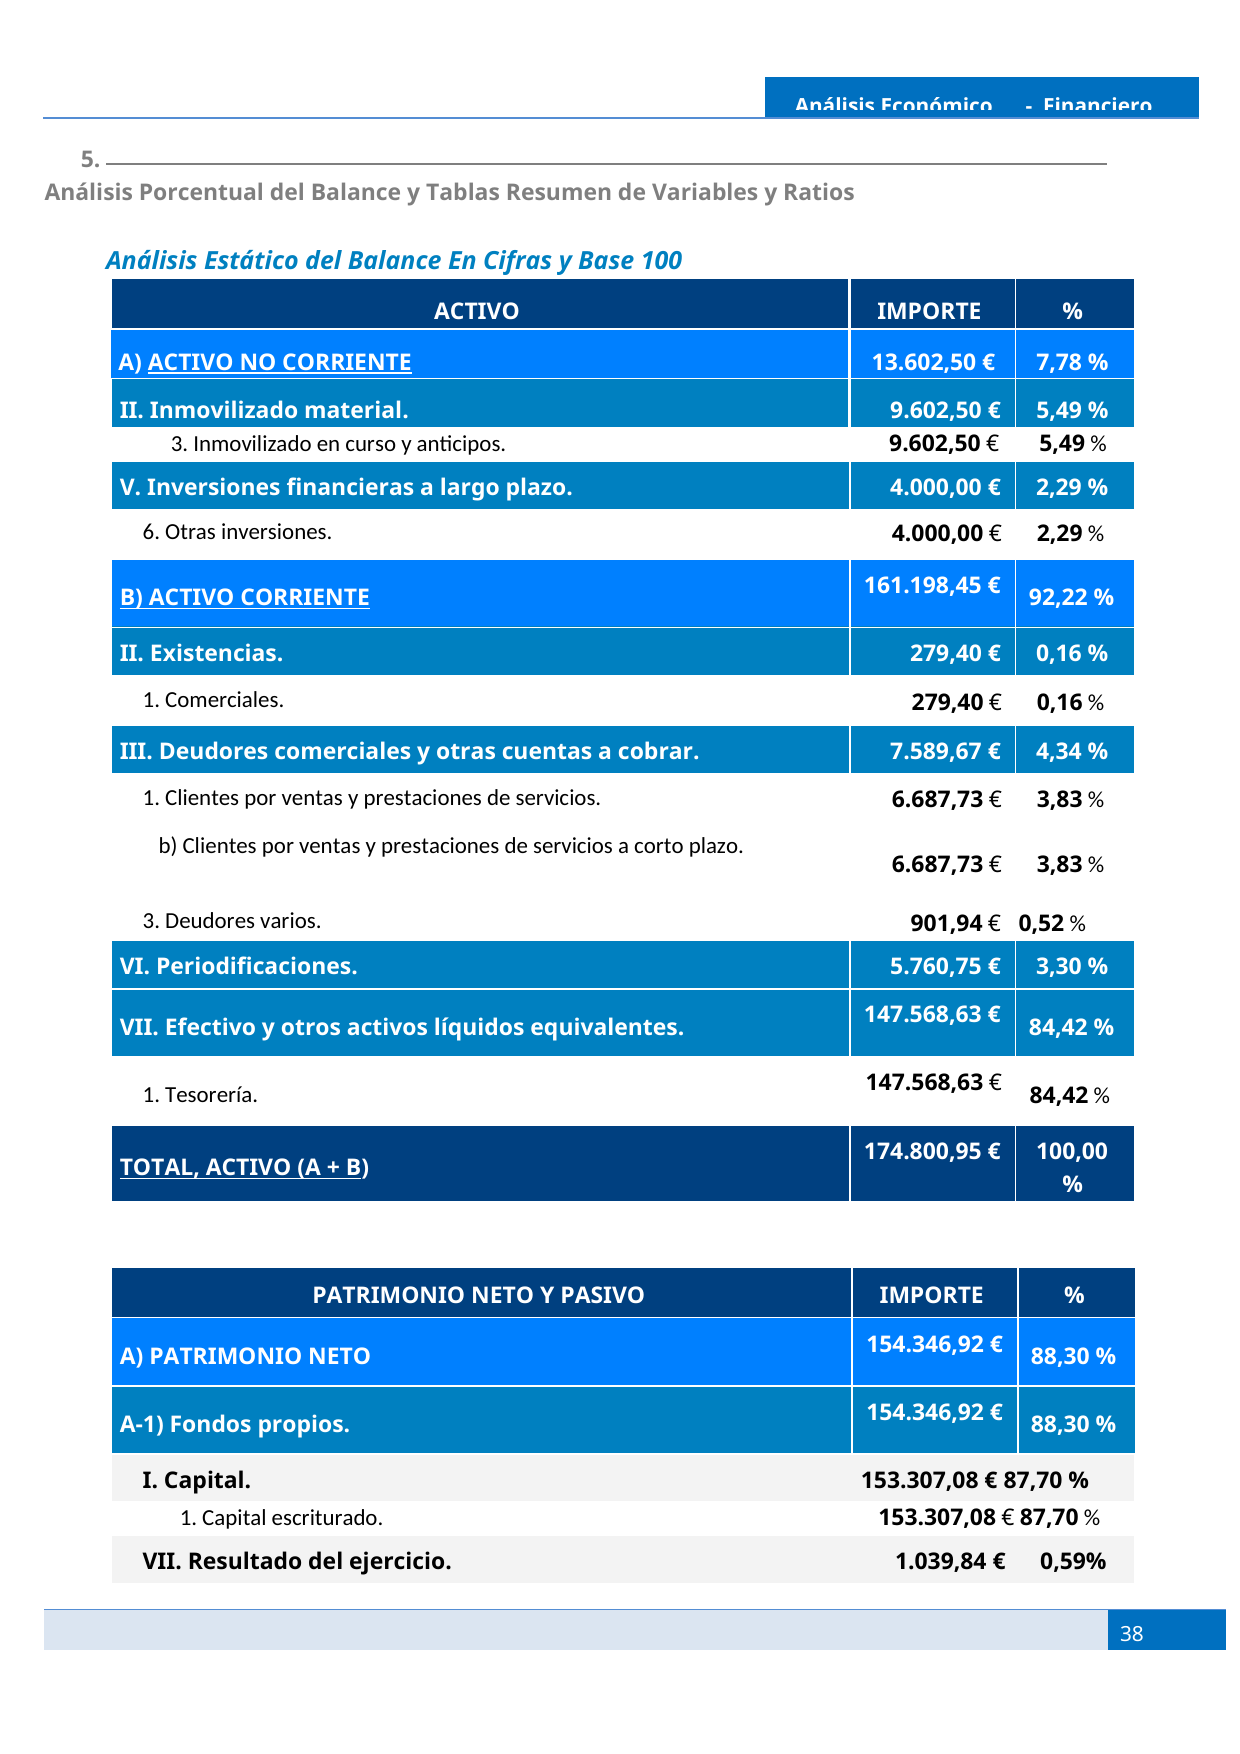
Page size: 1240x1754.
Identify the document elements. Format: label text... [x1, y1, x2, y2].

table_cell 147.568,63 € [850, 1057, 1016, 1124]
table_cell 3,83 % [1016, 774, 1135, 823]
table_header PATRIMONIO NETO Y PASIVO [112, 1268, 851, 1317]
table_header IMPORTE [851, 279, 1015, 328]
table_cell 4.000,00 € [850, 509, 1016, 558]
table_cell 1. Clientes por ventas y prestaciones de servicios. [111, 774, 850, 823]
table_cell 84,42 % [1016, 1057, 1135, 1124]
table_header ACTIVO [112, 279, 848, 328]
table_cell 5.760,75 € [851, 941, 1015, 988]
text 1. Capital escriturado. 153.307,08 € 87,70 % [44, 1501, 1181, 1532]
table_header 0,59% [1040, 1536, 1134, 1583]
table_cell 1. Tesorería. [111, 1057, 850, 1124]
table_cell 279,40 € [850, 677, 1016, 724]
table_cell 7,78 % [1016, 330, 1134, 378]
table_cell 0,16 % [1016, 628, 1134, 675]
table_cell 88,30 % [1019, 1318, 1135, 1385]
table_cell II. Existencias. [112, 628, 849, 675]
table_cell 0,52 % [1016, 898, 1135, 939]
table_header 4.000,00 € [851, 462, 1015, 509]
table_cell VII. Efectivo y otros activos líquidos equivalentes. [112, 990, 849, 1056]
table_cell 0,16 % [1016, 677, 1135, 724]
table_header V. Inversiones financieras a largo plazo. [112, 462, 849, 509]
table_cell 6. Otras inversiones. [111, 509, 850, 558]
table_cell 901,94 € [850, 898, 1016, 939]
table_cell 3. Deudores varios. [111, 898, 850, 939]
table_cell 6.687,73 € [850, 823, 1016, 898]
table_cell 154.346,92 € [853, 1387, 1017, 1453]
table_cell B) ACTIVO CORRIENTE [112, 560, 849, 626]
table_cell 279,40 € [851, 628, 1015, 675]
table_cell 154.346,92 € [853, 1318, 1017, 1385]
table_cell 153.307,08 € 87,70 % [852, 1455, 1134, 1501]
table_cell b) Clientes por ventas y prestaciones de servicios a corto plazo. [111, 823, 850, 898]
table_cell 161.198,45 € [851, 560, 1015, 626]
table_cell 147.568,63 € [851, 990, 1015, 1056]
table_cell TOTAL, ACTIVO (A + B) [112, 1126, 849, 1201]
table_cell I. Capital. [112, 1455, 852, 1501]
table_cell 3,30 % [1016, 941, 1134, 988]
table_cell III. Deudores comerciales y otras cuentas a cobrar. [112, 726, 849, 773]
text 3. Inmovilizado en curso y anticipos. 9.602,50 € 5,49 % [44, 427, 1181, 458]
table_cell 100,00 % [1016, 1126, 1134, 1201]
subtitle Análisis Estático del Balance En Cifras y Base 100 [106, 243, 1181, 277]
table_cell 1. Comerciales. [111, 677, 850, 724]
table_cell II. Inmovilizado material. [112, 379, 848, 427]
table_cell 6.687,73 € [850, 774, 1016, 823]
table_header IMPORTE [853, 1270, 1017, 1317]
table_header 2,29 % [1016, 462, 1134, 509]
table_cell 7.589,67 € [851, 726, 1015, 773]
table_header % [1019, 1270, 1135, 1317]
table_cell 13.602,50 € [851, 330, 1015, 378]
table_cell 3,83 % [1016, 823, 1135, 898]
table_cell 84,42 % [1016, 990, 1134, 1056]
table_cell A) ACTIVO NO CORRIENTE [111, 330, 848, 378]
table_cell 9.602,50 € [851, 379, 1015, 427]
table_cell 92,22 % [1016, 560, 1134, 626]
table_cell 5,49 % [1016, 379, 1134, 427]
table_header 1.039,84 € [861, 1536, 1040, 1583]
table_cell 4,34 % [1016, 726, 1134, 773]
table_cell A-1) Fondos propios. [112, 1387, 851, 1453]
table_cell VI. Periodificaciones. [112, 941, 849, 988]
table_header % [1016, 279, 1134, 328]
table_cell 88,30 % [1019, 1387, 1135, 1453]
table_header VII. Resultado del ejercicio. [112, 1536, 861, 1583]
table_cell A) PATRIMONIO NETO [112, 1318, 851, 1385]
table_cell 174.800,95 € [851, 1126, 1015, 1201]
text 5. Análisis Porcentual del Balance y Tablas Resumen de Variables y Ratios [44, 142, 1181, 207]
table_cell 2,29 % [1016, 509, 1135, 558]
